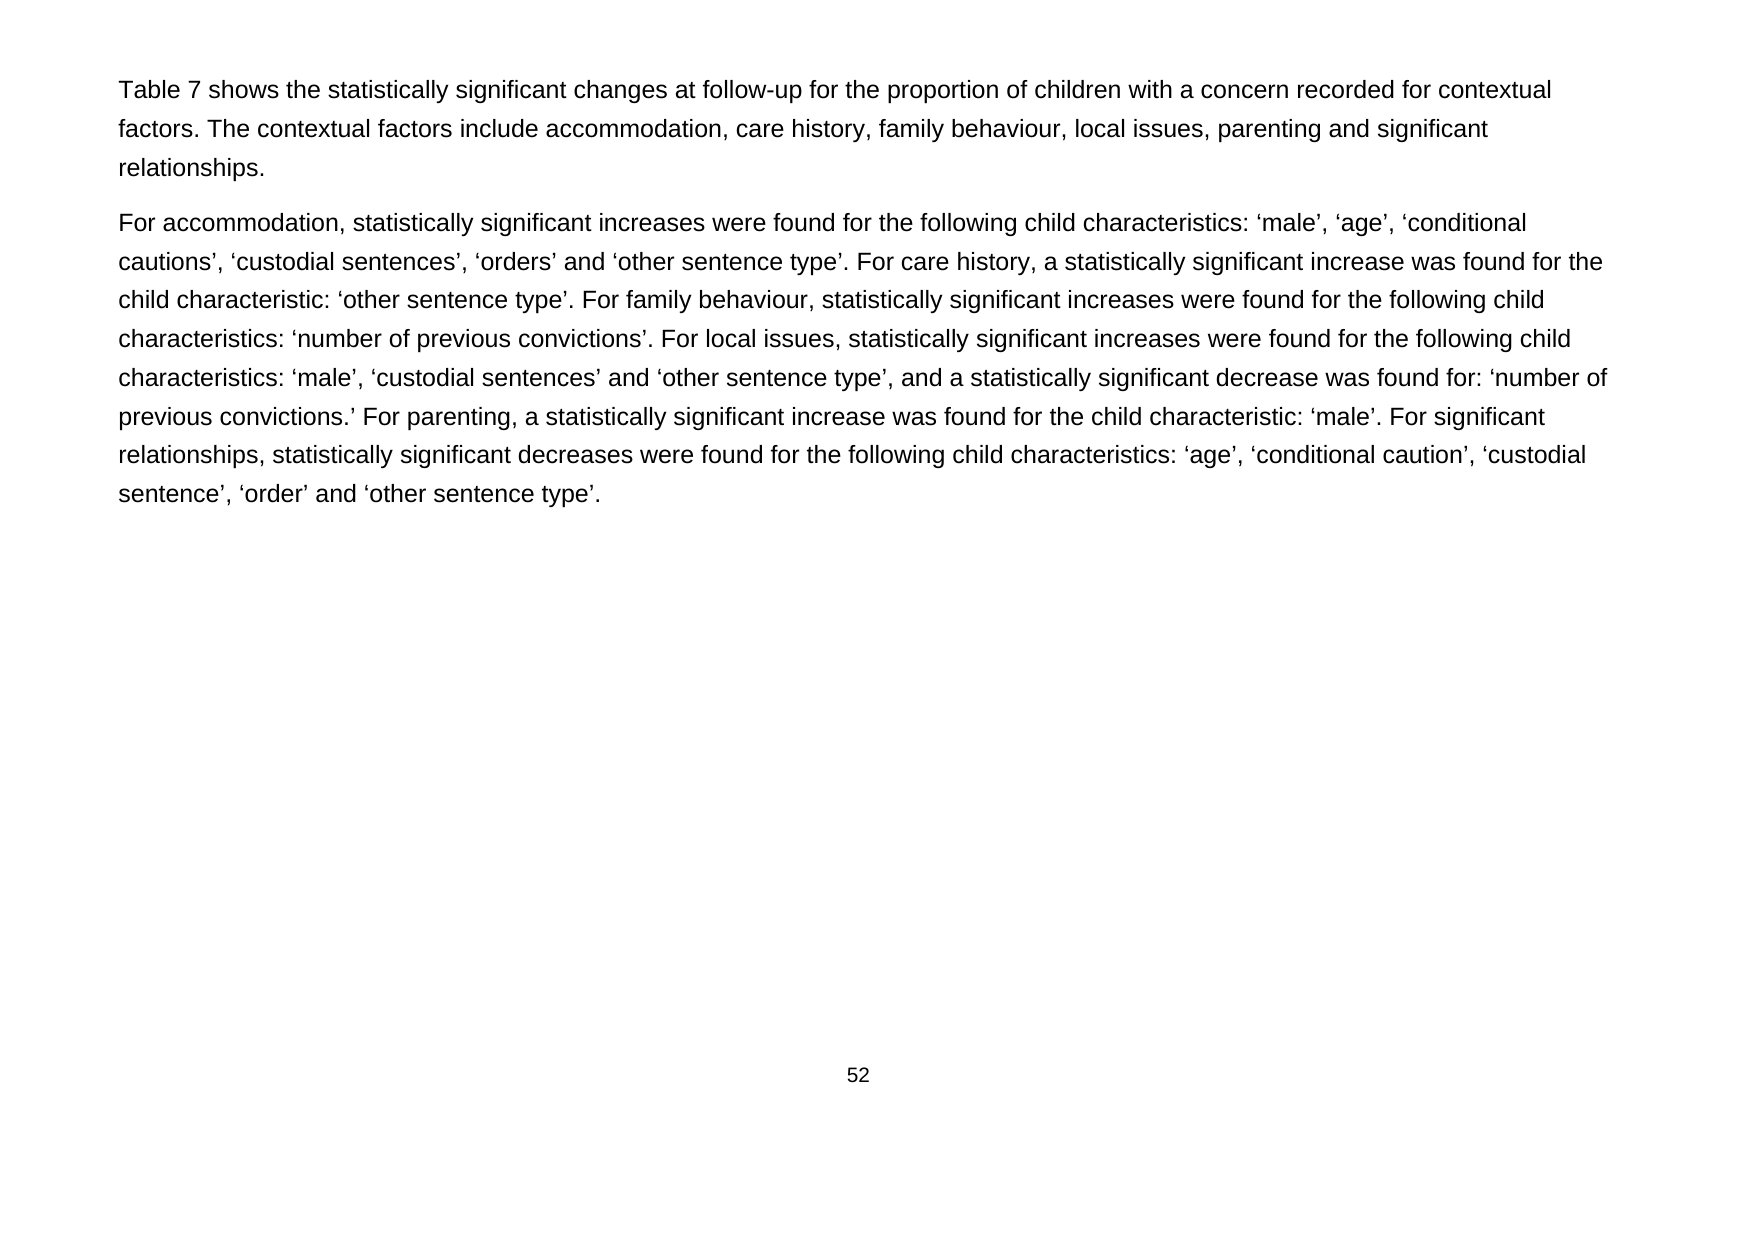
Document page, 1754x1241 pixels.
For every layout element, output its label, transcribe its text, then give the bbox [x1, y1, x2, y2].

text Table 7 shows the statistically significant changes at follow-up for the proportion of children with a concern recorded for contextual factors. The contextual factors include accommodation, care history, family behaviour, local issues, parenting and significant relationships. [118, 75, 1636, 181]
text For accommodation, statistically significant increases were found for the following child characteristics: ‘male’, ‘age’, ‘conditional cautions’, ‘custodial sentences’, ‘orders’ and ‘other sentence type’. For care history, a statistically significant increase was found for the child characteristic: ‘other sentence type’. For family behaviour, statistically significant increases were found for the following child characteristics: ‘number of previous convictions’. For local issues, statistically significant increases were found for the following child characteristics: ‘male’, ‘custodial sentences’ and ‘other sentence type’, and a statistically significant decrease was found for: ‘number of previous convictions.’ For parenting, a statistically significant increase was found for the child characteristic: ‘male’. For significant relationships, statistically significant decreases were found for the following child characteristics: ‘age’, ‘conditional caution’, ‘custodial sentence’, ‘order’ and ‘other sentence type’. [118, 208, 1636, 508]
